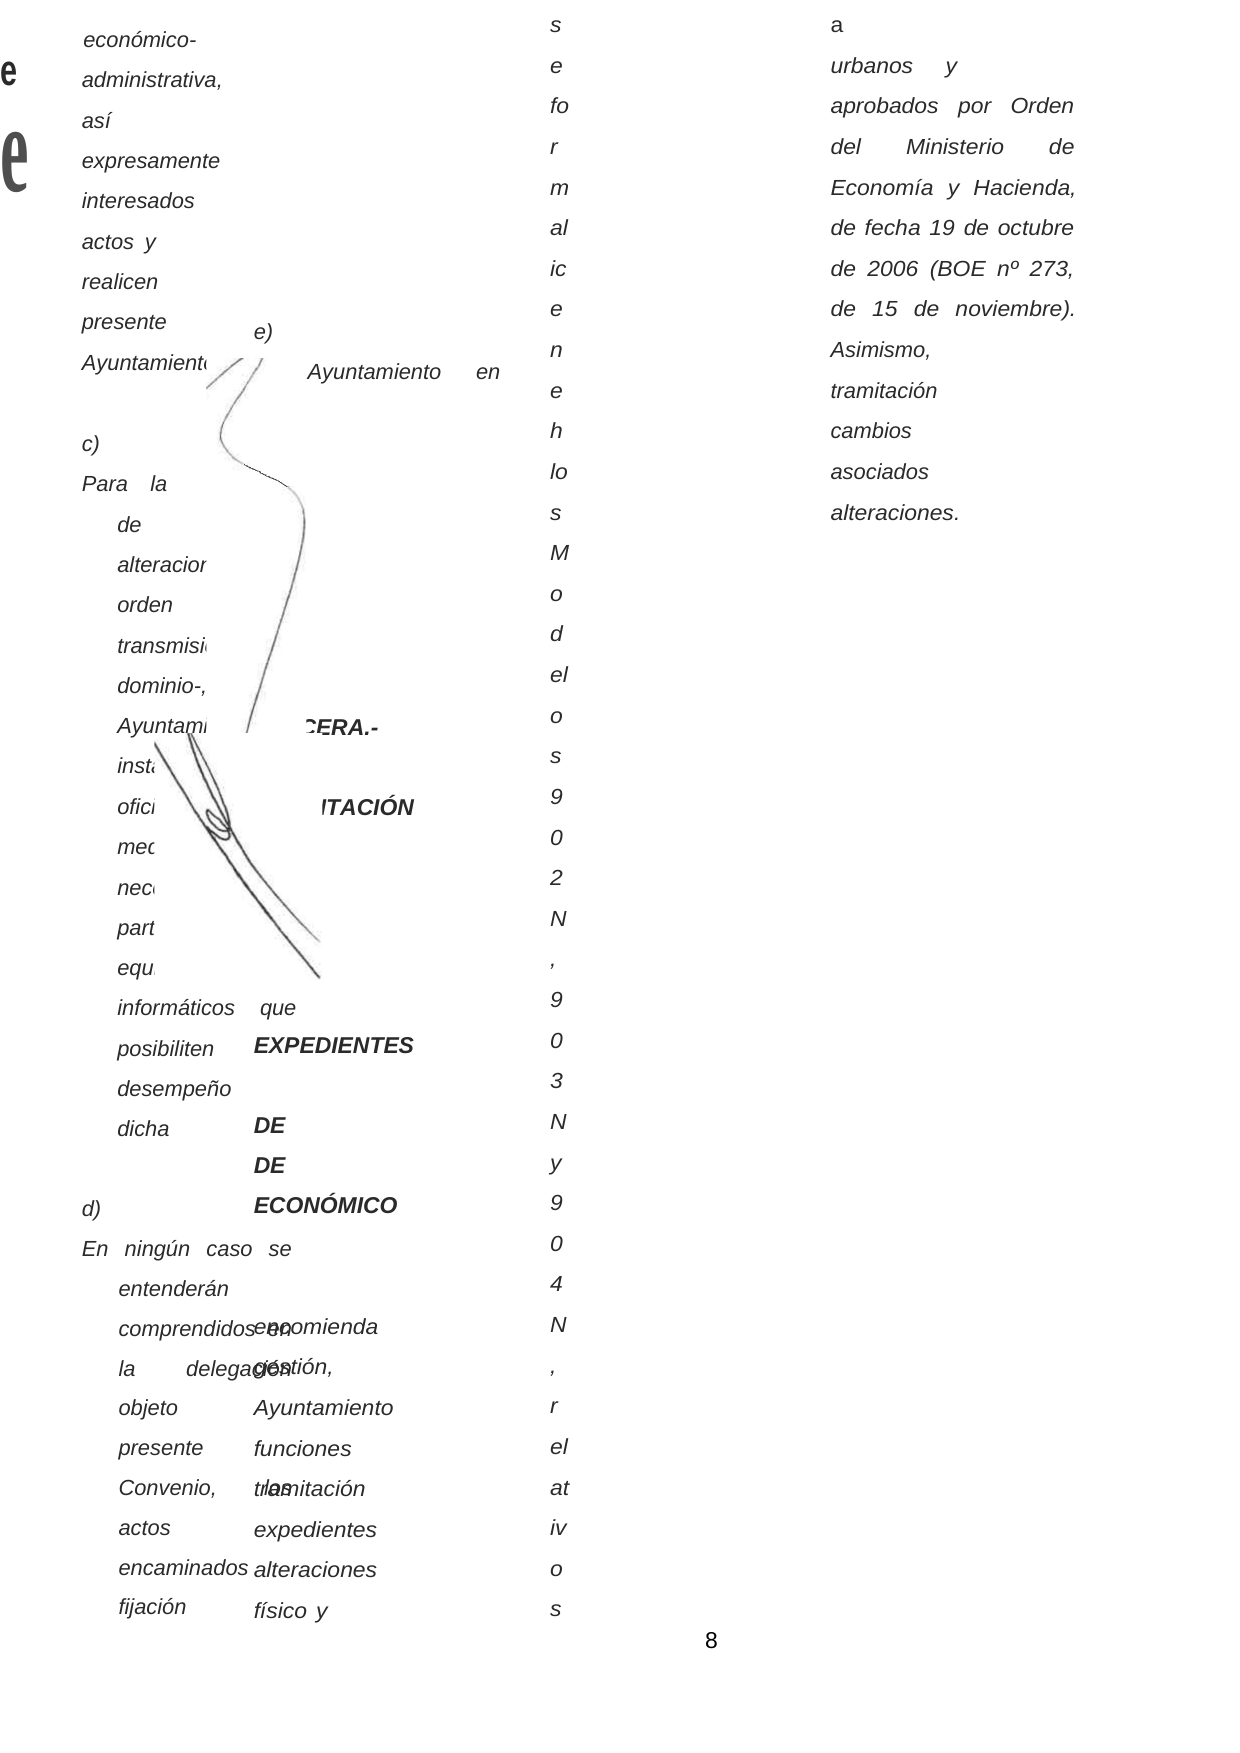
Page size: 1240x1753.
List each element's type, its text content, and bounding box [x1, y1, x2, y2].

list En ningún caso se entenderán comprendidos en la delegación objeto del presente Convenio, los actos encaminados a la fijación, revisión o modificación de los valores catastrales, en los términos previstos en el texto refundido de la Ley del Catastro Inmobiliario. [253, 0, 273, 264]
list En ningún caso se entenderán comprendidos en la delegación objeto del presente Convenio, los actos encaminados a la fijación, revisión o modificación de los valores catastrales, en los términos previstos en el texto refundido de la Ley del Catastro Inmobiliario. [82, 1196, 160, 1619]
text En régimen de encomienda de gestión, se atribuyen al Ayuntamiento las funciones de tramitación de los expedientes de alteraciones de orden físico y económico que se formalicen eh los Modelos 902 N, 903 N y 904 N, relativos a bienes inmuebles urbanos y rústicos, aprobados por Orden del Ministerio de Economía y Hacienda, de fecha 19 de octubre de 2006 (BOE nº 273, de 15 de noviembre). Asimismo, asumirá la tramitación de los cambios de titularidad asociados a estas alteraciones. [550, 0, 572, 1625]
text TERCERA.- TRAMITACIÓN DE LOS EXPEDIENTES DE ALTERACIONES DE ORDEN FÍSICO Y ECONÓMICO [253, 982, 273, 1218]
text •re [0, 0, 7, 94]
text En régimen de encomienda de gestión, se atribuyen al Ayuntamiento las funciones de tramitación de los expedientes de alteraciones de orden físico y económico que se formalicen eh los Modelos 902 N, 903 N y 904 N, relativos a bienes inmuebles urbanos y rústicos, aprobados por Orden del Ministerio de Economía y Hacienda, de fecha 19 de octubre de 2006 (BOE nº 273, de 15 de noviembre). Asimismo, asumirá la tramitación de los cambios de titularidad asociados a estas alteraciones. [830, 0, 850, 528]
text económico-administrativa, debiendo así indicarse expresamente a los interesados en cuantos actos y resoluciones se realicen al amparo del presente Convenio por el Ayuntamiento. [82, 27, 160, 375]
text e [0, 94, 7, 216]
list Para la tramitación de las alteraciones de orden jurídico - transmisiones de dominio-, el Ayuntamiento instalará en sus oficinas los medios necesarios y, en particular, los equipos informáticos que posibiliten el desempeño de dicha función. [82, 431, 160, 1141]
